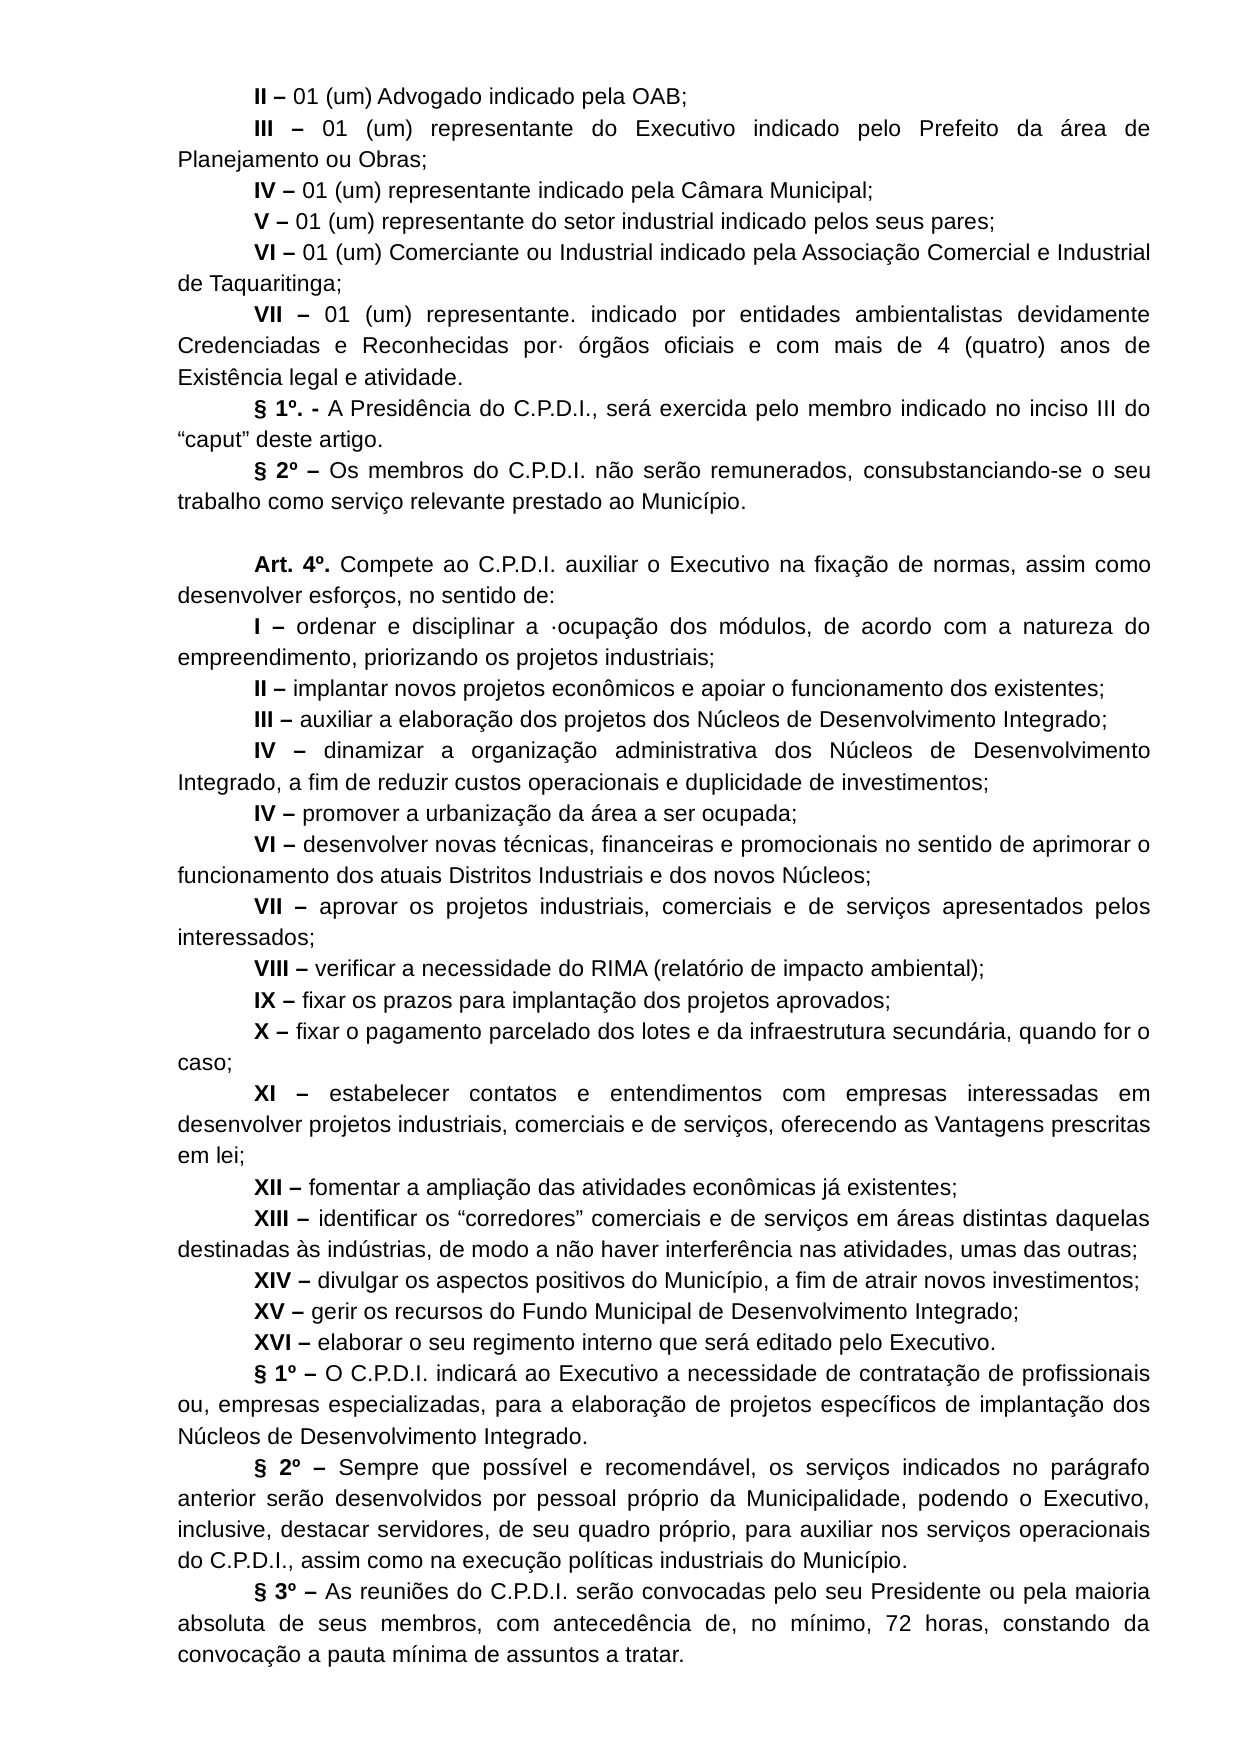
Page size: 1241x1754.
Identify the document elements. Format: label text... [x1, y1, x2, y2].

text XVI – elaborar o seu regimento interno que será editado pelo Executivo. [177, 1328, 1152, 1356]
text IX – fixar os prazos para implantação dos projetos aprovados; [177, 986, 1152, 1013]
text IV – promover a urbanização da área a ser ocupada; [177, 799, 1152, 826]
text IV – dinamizar a organização administrativa dos Núcleos de Desenvolvimento Integrado, a fim de reduzir custos operacionais e duplicidade de investimentos; [177, 737, 1152, 795]
text § 1º. - A Presidência do C.P.D.I., será exercida pelo membro indicado no inciso III do “caput” deste artigo. [177, 394, 1152, 452]
text V – 01 (um) representante do setor industrial indicado pelos seus pares; [177, 207, 1152, 234]
text VI – desenvolver novas técnicas, financeiras e promocionais no sentido de aprimorar o funcionamento dos atuais Distritos Industriais e dos novos Núcleos; [177, 830, 1152, 888]
text XV – gerir os recursos do Fundo Municipal de Desenvolvimento Integrado; [177, 1297, 1152, 1324]
text XIV – divulgar os aspectos positivos do Município, a fim de atrair novos investimentos; [177, 1266, 1152, 1293]
text Art. 4º. Compete ao C.P.D.I. auxiliar o Executivo na fixação de normas, assim como desenvolver esforços, no sentido de: [177, 550, 1152, 608]
text XII – fomentar a ampliação das atividades econômicas já existentes; [177, 1173, 1152, 1200]
text VI – 01 (um) Comerciante ou Industrial indicado pela Associação Comercial e Industrial de Taquaritinga; [177, 238, 1152, 297]
text § 2º – Sempre que possível e recomendável, os serviços indicados no parágrafo anterior serão desenvolvidos por pessoal próprio da Municipalidade, podendo o Executivo, inclusive, destacar servidores, de seu quadro próprio, para auxiliar nos serviços operacionais do C.P.D.I., assim como na execução políticas industriais do Município. [177, 1453, 1152, 1574]
text II – implantar novos projetos econômicos e apoiar o funcionamento dos existentes; [177, 674, 1152, 702]
text III – auxiliar a elaboração dos projetos dos Núcleos de Desenvolvimento Integrado; [177, 706, 1152, 733]
text III – 01 (um) representante do Executivo indicado pelo Prefeito da área de Planejamento ou Obras; [177, 114, 1152, 172]
text XI – estabelecer contatos e entendimentos com empresas interessadas em desenvolver projetos industriais, comerciais e de serviços, oferecendo as Vantagens prescritas em lei; [177, 1079, 1152, 1169]
text § 1º – O C.P.D.I. indicará ao Executivo a necessidade de contratação de profissionais ou, empresas especializadas, para a elaboração de projetos específicos de implantação dos Núcleos de Desenvolvimento Integrado. [177, 1360, 1152, 1449]
text VIII – verificar a necessidade do RIMA (relatório de impacto ambiental); [177, 955, 1152, 982]
text I – ordenar e disciplinar a ·ocupação dos módulos, de acordo com a natureza do empreendimento, priorizando os projetos industriais; [177, 612, 1152, 670]
text § 3º – As reuniões do C.P.D.I. serão convocadas pelo seu Presidente ou pela maioria absoluta de seus membros, com antecedência de, no mínimo, 72 horas, constando da convocação a pauta mínima de assuntos a tratar. [177, 1578, 1152, 1667]
text VII – 01 (um) representante. indicado por entidades ambientalistas devidamente Credenciadas e Reconhecidas por· órgãos oficiais e com mais de 4 (quatro) anos de Existência legal e atividade. [177, 301, 1152, 390]
text XIII – identificar os “corredores” comerciais e de serviços em áreas distintas daquelas destinadas às indústrias, de modo a não haver interferência nas atividades, umas das outras; [177, 1204, 1152, 1262]
text VII – aprovar os projetos industriais, comerciais e de serviços apresentados pelos interessados; [177, 892, 1152, 951]
text II – 01 (um) Advogado indicado pela OAB; [177, 83, 1152, 110]
text § 2º – Os membros do C.P.D.I. não serão remunerados, consubstanciando-se o seu trabalho como serviço relevante prestado ao Município. [177, 456, 1152, 515]
text IV – 01 (um) representante indicado pela Câmara Municipal; [177, 176, 1152, 203]
text X – fixar o pagamento parcelado dos lotes e da infraestrutura secundária, quando for o caso; [177, 1017, 1152, 1075]
